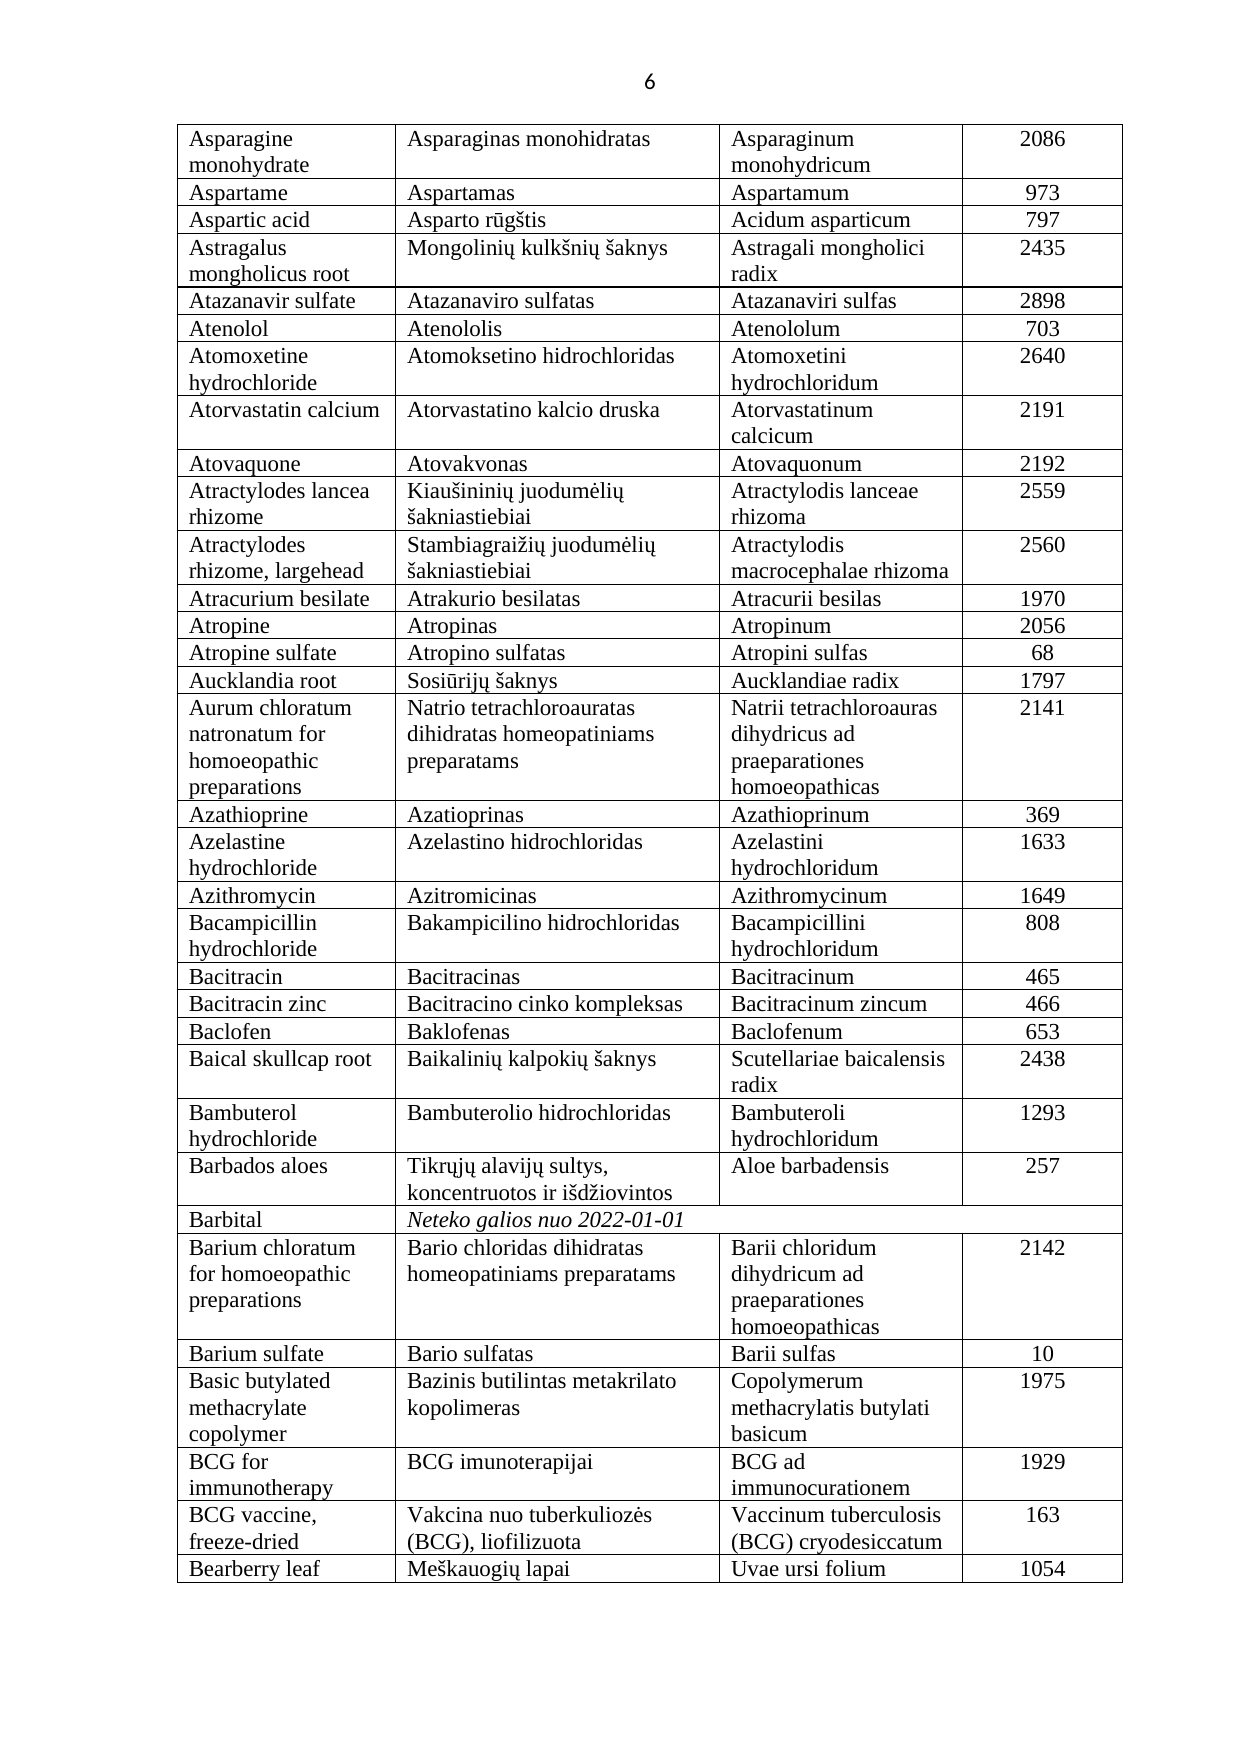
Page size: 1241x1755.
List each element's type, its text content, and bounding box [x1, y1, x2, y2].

table_cell Atomoxetini hydrochloridum [720, 342, 962, 395]
table_cell Bambuteroli hydrochloridum [720, 1099, 962, 1152]
table_cell Aucklandia root [178, 667, 395, 693]
table_cell Bacampicillin hydrochloride [178, 909, 395, 962]
table_cell 2640 [963, 342, 1122, 395]
table_cell 1970 [963, 585, 1122, 611]
table_cell Atropine [178, 612, 395, 638]
table_cell Bambuterolio hidrochloridas [396, 1099, 719, 1152]
table_cell 1649 [963, 882, 1122, 908]
table_cell Atropino sulfatas [396, 639, 719, 666]
table_cell Natrio tetrachloroauratas dihidratas homeopatiniams preparatams [396, 694, 719, 799]
table_cell Aloe barbadensis [720, 1153, 962, 1205]
table_cell Natrii tetrachloroauras dihydricus ad praeparationes homoeopathicas [720, 694, 962, 799]
table_cell Bacitracinum zincum [720, 990, 962, 1017]
table_cell 369 [963, 801, 1122, 827]
table_cell Atomoxetine hydrochloride [178, 342, 395, 395]
table_cell Atovaquone [178, 450, 395, 476]
table_cell 653 [963, 1018, 1122, 1044]
table_cell Atracurii besilas [720, 585, 962, 611]
table_cell Aspartic acid [178, 206, 395, 233]
table_cell 466 [963, 990, 1122, 1017]
table_cell Atazanavir sulfate [178, 288, 395, 314]
table_cell BCG for immunotherapy [178, 1448, 395, 1500]
table_cell Barium sulfate [178, 1340, 395, 1367]
table_cell Azithromycinum [720, 882, 962, 908]
table_cell Scutellariae baicalensis radix [720, 1045, 962, 1098]
table_cell BCG ad immunocurationem [720, 1448, 962, 1500]
table_cell Bacitracinum [720, 963, 962, 989]
table_cell Atropinas [396, 612, 719, 638]
table_cell Meškauogių lapai [396, 1555, 719, 1582]
table_cell Aspartame [178, 179, 395, 205]
table_cell Barii chloridum dihydricum ad praeparationes homoeopathicas [720, 1234, 962, 1339]
table_cell Atenololum [720, 315, 962, 341]
table_cell 2192 [963, 450, 1122, 476]
table_cell Atazanaviri sulfas [720, 288, 962, 314]
table_cell Baikalinių kalpokių šaknys [396, 1045, 719, 1098]
table_cell 1975 [963, 1368, 1122, 1447]
table_cell Atracurium besilate [178, 585, 395, 611]
table_cell Tikrųjų alavijų sultys, koncentruotos ir išdžiovintos [396, 1153, 719, 1205]
table_cell Bearberry leaf [178, 1555, 395, 1582]
table_cell Sosiūrijų šaknys [396, 667, 719, 693]
table_cell Astragali mongholici radix [720, 234, 962, 286]
table_cell Bacitracin zinc [178, 990, 395, 1017]
table_cell Bacampicillini hydrochloridum [720, 909, 962, 962]
table_cell Azelastine hydrochloride [178, 828, 395, 881]
table_cell Asparto rūgštis [396, 206, 719, 233]
table_cell Asparaginum monohydricum [720, 125, 962, 178]
table_cell 703 [963, 315, 1122, 341]
table_cell Azithromycin [178, 882, 395, 908]
table_cell Atropinum [720, 612, 962, 638]
table_cell 2086 [963, 125, 1122, 178]
table_cell Bambuterol hydrochloride [178, 1099, 395, 1152]
table_cell Atovakvonas [396, 450, 719, 476]
table_cell Azitromicinas [396, 882, 719, 908]
table_cell Atovaquonum [720, 450, 962, 476]
table_cell Azathioprine [178, 801, 395, 827]
table_cell 973 [963, 179, 1122, 205]
table_cell Atomoksetino hidrochloridas [396, 342, 719, 395]
table_cell Mongolinių kulkšnių šaknys [396, 234, 719, 286]
table_cell 2559 [963, 477, 1122, 530]
table_cell Bacitracin [178, 963, 395, 989]
table_cell Copolymerum methacrylatis butylati basicum [720, 1368, 962, 1447]
table_cell BCG imunoterapijai [396, 1448, 719, 1500]
table_cell BCG vaccine, freeze-dried [178, 1501, 395, 1554]
table_cell 1929 [963, 1448, 1122, 1500]
table_cell Baclofenum [720, 1018, 962, 1044]
table_cell Azelastini hydrochloridum [720, 828, 962, 881]
table_cell Aucklandiae radix [720, 667, 962, 693]
table_cell Baclofen [178, 1018, 395, 1044]
table_cell 2898 [963, 288, 1122, 314]
table_cell Neteko galios nuo 2022-01-01 [396, 1206, 1122, 1233]
table_cell Bakampicilino hidrochloridas [396, 909, 719, 962]
table_cell Atorvastatino kalcio druska [396, 396, 719, 449]
table_cell Azathioprinum [720, 801, 962, 827]
table_cell Atorvastatin calcium [178, 396, 395, 449]
table_cell Aspartamum [720, 179, 962, 205]
table_cell 163 [963, 1501, 1122, 1554]
table_cell 68 [963, 639, 1122, 666]
table_cell 1054 [963, 1555, 1122, 1582]
table_cell Atropini sulfas [720, 639, 962, 666]
table_cell Atractylodis macrocephalae rhizoma [720, 531, 962, 583]
table_cell 2438 [963, 1045, 1122, 1098]
table_cell Aurum chloratum natronatum for homoeopathic preparations [178, 694, 395, 799]
table_cell 2056 [963, 612, 1122, 638]
table_cell 1633 [963, 828, 1122, 881]
table_cell 1797 [963, 667, 1122, 693]
table_cell Astragalus mongholicus root [178, 234, 395, 286]
table_cell Atractylodes lancea rhizome [178, 477, 395, 530]
table_cell 10 [963, 1340, 1122, 1367]
table_cell Basic butylated methacrylate copolymer [178, 1368, 395, 1447]
table_cell Bacitracinas [396, 963, 719, 989]
table_cell Baical skullcap root [178, 1045, 395, 1098]
table_cell Atropine sulfate [178, 639, 395, 666]
table_cell Baklofenas [396, 1018, 719, 1044]
table_cell Asparagine monohydrate [178, 125, 395, 178]
table_cell Atractylodis lanceae rhizoma [720, 477, 962, 530]
table_cell 2435 [963, 234, 1122, 286]
table_cell Atenololis [396, 315, 719, 341]
table_cell Aspartamas [396, 179, 719, 205]
table_cell Barii sulfas [720, 1340, 962, 1367]
table_cell 797 [963, 206, 1122, 233]
table_cell Kiaušininių juodumėlių šakniastiebiai [396, 477, 719, 530]
table_cell Asparaginas monohidratas [396, 125, 719, 178]
table_cell Azelastino hidrochloridas [396, 828, 719, 881]
table_cell 257 [963, 1153, 1122, 1205]
table_cell Atenolol [178, 315, 395, 341]
table_cell 2560 [963, 531, 1122, 583]
table_cell Barium chloratum for homoeopathic preparations [178, 1234, 395, 1339]
table_cell Atrakurio besilatas [396, 585, 719, 611]
table_cell Azatioprinas [396, 801, 719, 827]
table_cell Acidum asparticum [720, 206, 962, 233]
table_cell Vaccinum tuberculosis (BCG) cryodesiccatum [720, 1501, 962, 1554]
table_cell Stambiagraižių juodumėlių šakniastiebiai [396, 531, 719, 583]
table_cell 465 [963, 963, 1122, 989]
table_cell Atorvastatinum calcicum [720, 396, 962, 449]
table_cell Bacitracino cinko kompleksas [396, 990, 719, 1017]
table_cell Barbital [178, 1206, 395, 1233]
table_cell Barbados aloes [178, 1153, 395, 1205]
table_cell Uvae ursi folium [720, 1555, 962, 1582]
table_cell Bario sulfatas [396, 1340, 719, 1367]
table_cell Vakcina nuo tuberkuliozės (BCG), liofilizuota [396, 1501, 719, 1554]
table_cell Bazinis butilintas metakrilato kopolimeras [396, 1368, 719, 1447]
table_cell Atazanaviro sulfatas [396, 288, 719, 314]
table_cell 2191 [963, 396, 1122, 449]
table_cell 808 [963, 909, 1122, 962]
table_cell Atractylodes rhizome, largehead [178, 531, 395, 583]
table_cell 2141 [963, 694, 1122, 799]
table_cell 1293 [963, 1099, 1122, 1152]
table_cell Bario chloridas dihidratas homeopatiniams preparatams [396, 1234, 719, 1339]
table_cell 2142 [963, 1234, 1122, 1339]
